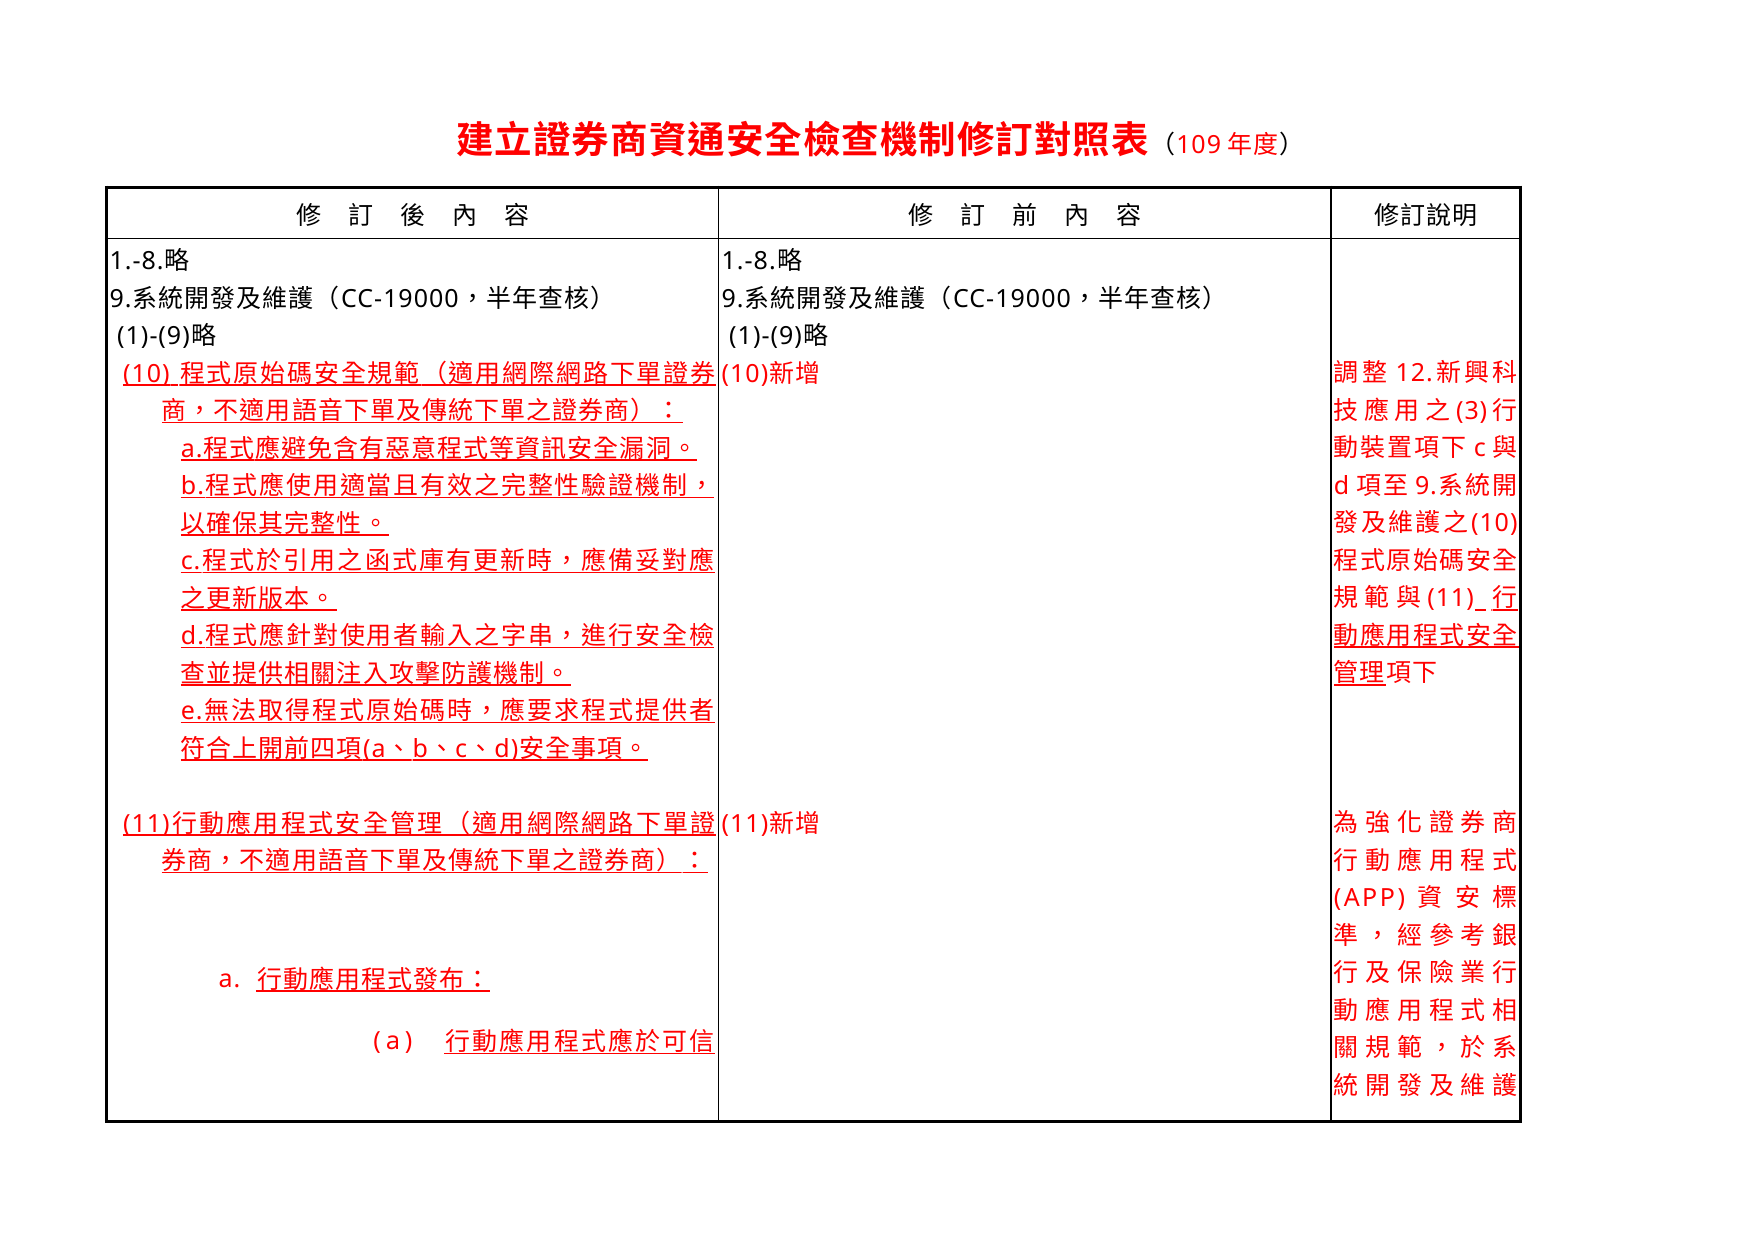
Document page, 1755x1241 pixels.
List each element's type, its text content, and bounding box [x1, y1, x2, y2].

subtitle 建立證券商資通安全檢查機制修訂對照表（109年度） [106, 123, 1654, 161]
table_cell 1.-8.略 9.系統開發及維護（CC-19000，半年查核） (1)-(9)略 (10)新增 (11)新增 [719, 239, 1330, 1120]
table_header 修訂說明 [1332, 189, 1519, 238]
table_cell 1.-8.略 9.系統開發及維護（CC-19000，半年查核） (1)-(9)略 (10) 程式原始碼安全規範（適用網際網路下單證券商，不適用語音下單及傳統下單之證券商）： a.程式應避免含有惡意程式等資訊安全漏洞。 b.程式應使用適當且有效之完整性驗證機制，以確保其完整性。 c.程式於引用之函式庫有更新時，應備妥對應之更新版本。 d.程式應針對使用者輸入之字串，進行安全檢查並提供相關注入攻擊防護機制。 e.無法取得程式原始碼時，應要求程式提供者符合上開前四項(a、b、c、d)安全事項。 (11)行動應用程式安全管理（適用網際網路下單證券商，不適用語音下單及傳統下單之證券商）： 行動應用程式發布： 行動應用程式應於可信任來源之行動應用程式商店或網站發布，且應於發布時說明欲存取之敏感性資料、行動裝置資源及宣告之權限用途。 應於官網上提供行動應用程式之名稱、版本與下載位置。 應建立偽冒行動應用程式偵測機制，以維護客戶權益。 應於發布前檢視行動應用程式所需權限應與提供服務相當，首次發布或權限變動應經資安、法遵單位同意，並留有紀錄，以利綜合評估是否符合個人資料保護法之告知義務」。 敏感性資料保護： 行動應用程式傳送及儲存敏感性資料時應透過憑證、雜湊（Hash）或加密等機制以確保資料傳送及儲存安全，並於使用時應進行適當去識別化，相關存取日誌應予以保護以防止未經授權存取。 啟動行動應用程式時，如偵測行動裝置疑似遭破解（如root、jailbreak、USB debugging 等），應提示使用者注意風險。 行動應用程式檢測： 涉及投資人使用之行動應用程式於初次上架前及每年應委由經財團法人全國認證基金會(TAF)認證合格之第三方檢測實驗室進行並完成通過資安檢測，檢測範圍以經濟部工業局委託執行單位「行動應用資安聯盟」公布之行動應用程式基本資安檢測基準項目進行檢測。如通過實驗室檢測後一年內有更新上架之需要，應於每次上架前就重大更新項目進行委外或自行檢測；所謂重大更新項目為與「下單交易」、「帳務查詢」、「身份辨識」及「客戶權益有重大相關項目」有關之功能異動。檢測範圍以OWASP MOBILE TOP 10之標準為依據，並留存相關檢測紀錄。 公司對第三方檢測實驗室所提交之檢測報告，應建立覆核機制，以確保檢測項目及內容一致，並留存覆核紀錄。 10~11略 12.新興科技應用（CC-21100，年度查核） (1)~(2)略 (3)行動裝置： a.(略) b.(略) 以下略 [108, 239, 718, 1120]
table_cell 調整12.新興科技應用之(3)行動裝置項下c與d項至9.系統開發及維護之(10)程式原始碼安全規範與(11) 行動應用程式安全管理項下 為強化證券商行動應用程式(APP)資安標準，經參考銀行及保險業行動應用程式相關規範，於系統開發及維護 [1332, 239, 1519, 1120]
table_header 修 訂 後 內 容 [108, 189, 718, 238]
table_header 修 訂 前 內 容 [719, 189, 1330, 238]
